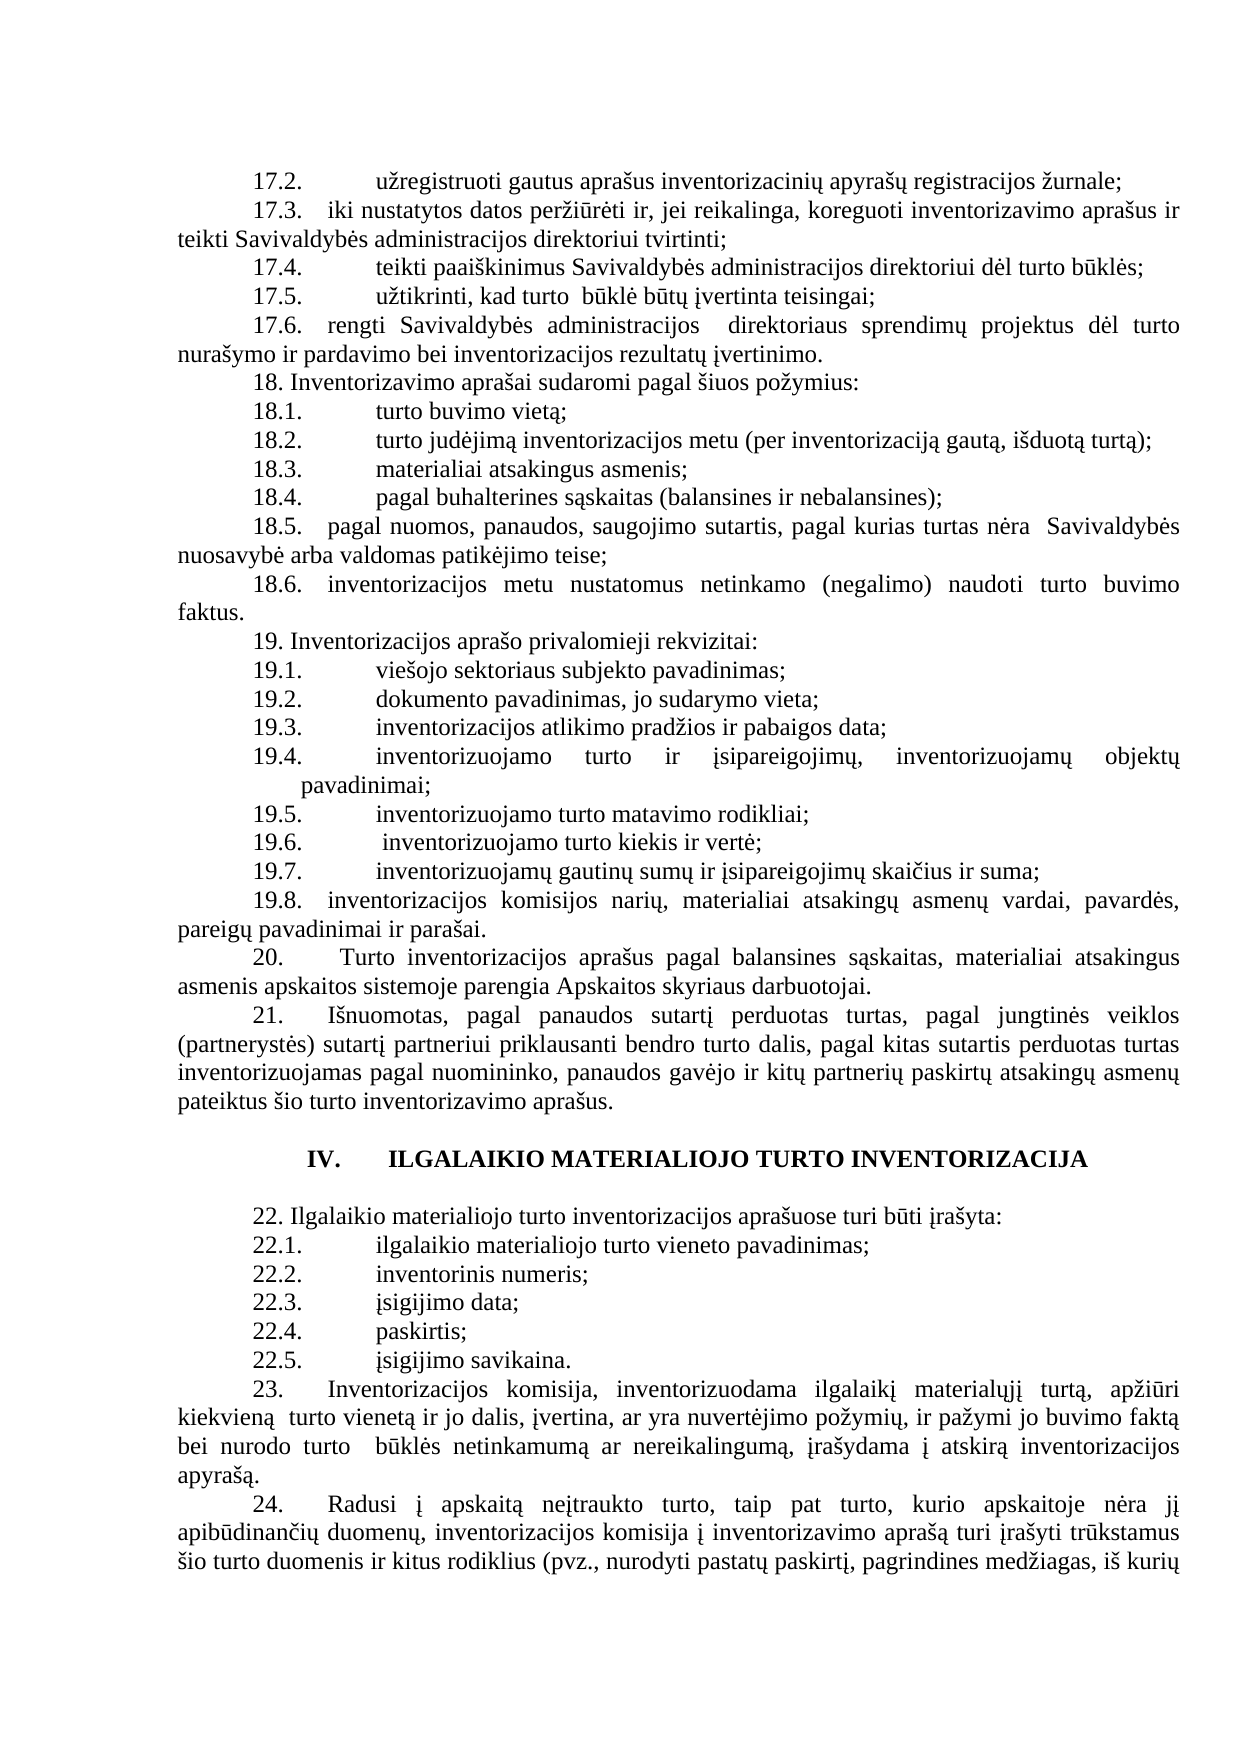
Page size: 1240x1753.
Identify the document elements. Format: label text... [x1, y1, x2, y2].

text 24. Radusi į apskaitą neįtraukto turto, taip pat turto, kurio apskaitoje nėra jį apibūdinančių duomenų, inventorizacijos komisija į inventorizavimo aprašą turi įrašyti trūkstamus šio turto duomenis ir kitus rodiklius (pvz., nurodyti pastatų paskirtį, pagrindines medžiagas, iš kurių [177, 1489, 1181, 1575]
text 22. Ilgalaikio materialiojo turto inventorizacijos aprašuose turi būti įrašyta: [252, 1201, 1181, 1230]
text 18.2. turto judėjimą inventorizacijos metu (per inventorizaciją gautą, išduotą turtą); [252, 425, 1181, 454]
text 17.3. iki nustatytos datos peržiūrėti ir, jei reikalinga, koreguoti inventorizavimo aprašus ir teikti Savivaldybės administracijos direktoriui tvirtinti; [177, 195, 1181, 252]
text 18.6. inventorizacijos metu nustatomus netinkamo (negalimo) naudoti turto buvimo faktus. [177, 569, 1181, 626]
text 17.2. užregistruoti gautus aprašus inventorizacinių apyrašų registracijos žurnale; [252, 166, 1181, 195]
text 22.2. inventorinis numeris; [252, 1259, 1181, 1287]
text IV. ILGALAIKIO MATERIALIOJO TURTO INVENTORIZACIJA [215, 1144, 1181, 1172]
text 18. Inventorizavimo aprašai sudaromi pagal šiuos požymius: [252, 367, 1181, 396]
text 19.3. inventorizacijos atlikimo pradžios ir pabaigos data; [252, 712, 1181, 741]
text 19.5. inventorizuojamo turto matavimo rodikliai; [252, 799, 1181, 827]
text 18.5. pagal nuomos, panaudos, saugojimo sutartis, pagal kurias turtas nėra Savivaldybės nuosavybė arba valdomas patikėjimo teise; [177, 511, 1181, 569]
text 18.3. materialiai atsakingus asmenis; [252, 454, 1181, 482]
text 18.4. pagal buhalterines sąskaitas (balansines ir nebalansines); [252, 482, 1181, 511]
text 20. Turto inventorizacijos aprašus pagal balansines sąskaitas, materialiai atsakingus asmenis apskaitos sistemoje parengia Apskaitos skyriaus darbuotojai. [177, 942, 1181, 1000]
text 17.6. rengti Savivaldybės administracijos direktoriaus sprendimų projektus dėl turto nurašymo ir pardavimo bei inventorizacijos rezultatų įvertinimo. [177, 310, 1181, 367]
text 21. Išnuomotas, pagal panaudos sutartį perduotas turtas, pagal jungtinės veiklos (partnerystės) sutartį partneriui priklausanti bendro turto dalis, pagal kitas sutartis perduotas turtas inventorizuojamas pagal nuomininko, panaudos gavėjo ir kitų partnerių paskirtų atsakingų asmenų pateiktus šio turto inventorizavimo aprašus. [177, 1000, 1181, 1115]
text 19.6. inventorizuojamo turto kiekis ir vertė; [252, 827, 1181, 856]
text 19.7. inventorizuojamų gautinų sumų ir įsipareigojimų skaičius ir suma; [252, 856, 1181, 885]
text 22.5. įsigijimo savikaina. [252, 1345, 1181, 1374]
text 19.8. inventorizacijos komisijos narių, materialiai atsakingų asmenų vardai, pavardės, pareigų pavadinimai ir parašai. [177, 885, 1181, 942]
text 23. Inventorizacijos komisija, inventorizuodama ilgalaikį materialųjį turtą, apžiūri kiekvieną turto vienetą ir jo dalis, įvertina, ar yra nuvertėjimo požymių, ir pažymi jo buvimo faktą bei nurodo turto būklės netinkamumą ar nereikalingumą, įrašydama į atskirą inventorizacijos apyrašą. [177, 1374, 1181, 1489]
text 18.1. turto buvimo vietą; [252, 396, 1181, 425]
text 22.1. ilgalaikio materialiojo turto vieneto pavadinimas; [252, 1230, 1181, 1259]
text 22.4. paskirtis; [252, 1316, 1181, 1345]
text 19. Inventorizacijos aprašo privalomieji rekvizitai: [252, 626, 1181, 655]
text 22.3. įsigijimo data; [252, 1287, 1181, 1316]
text 19.1. viešojo sektoriaus subjekto pavadinimas; [252, 655, 1181, 684]
text 19.2. dokumento pavadinimas, jo sudarymo vieta; [252, 684, 1181, 712]
text 19.4. inventorizuojamo turto ir įsipareigojimų, inventorizuojamų objektų pavadinimai; [252, 741, 1181, 799]
text 17.4. teikti paaiškinimus Savivaldybės administracijos direktoriui dėl turto būklės; [252, 252, 1181, 281]
text 17.5. užtikrinti, kad turto būklė būtų įvertinta teisingai; [252, 281, 1181, 310]
